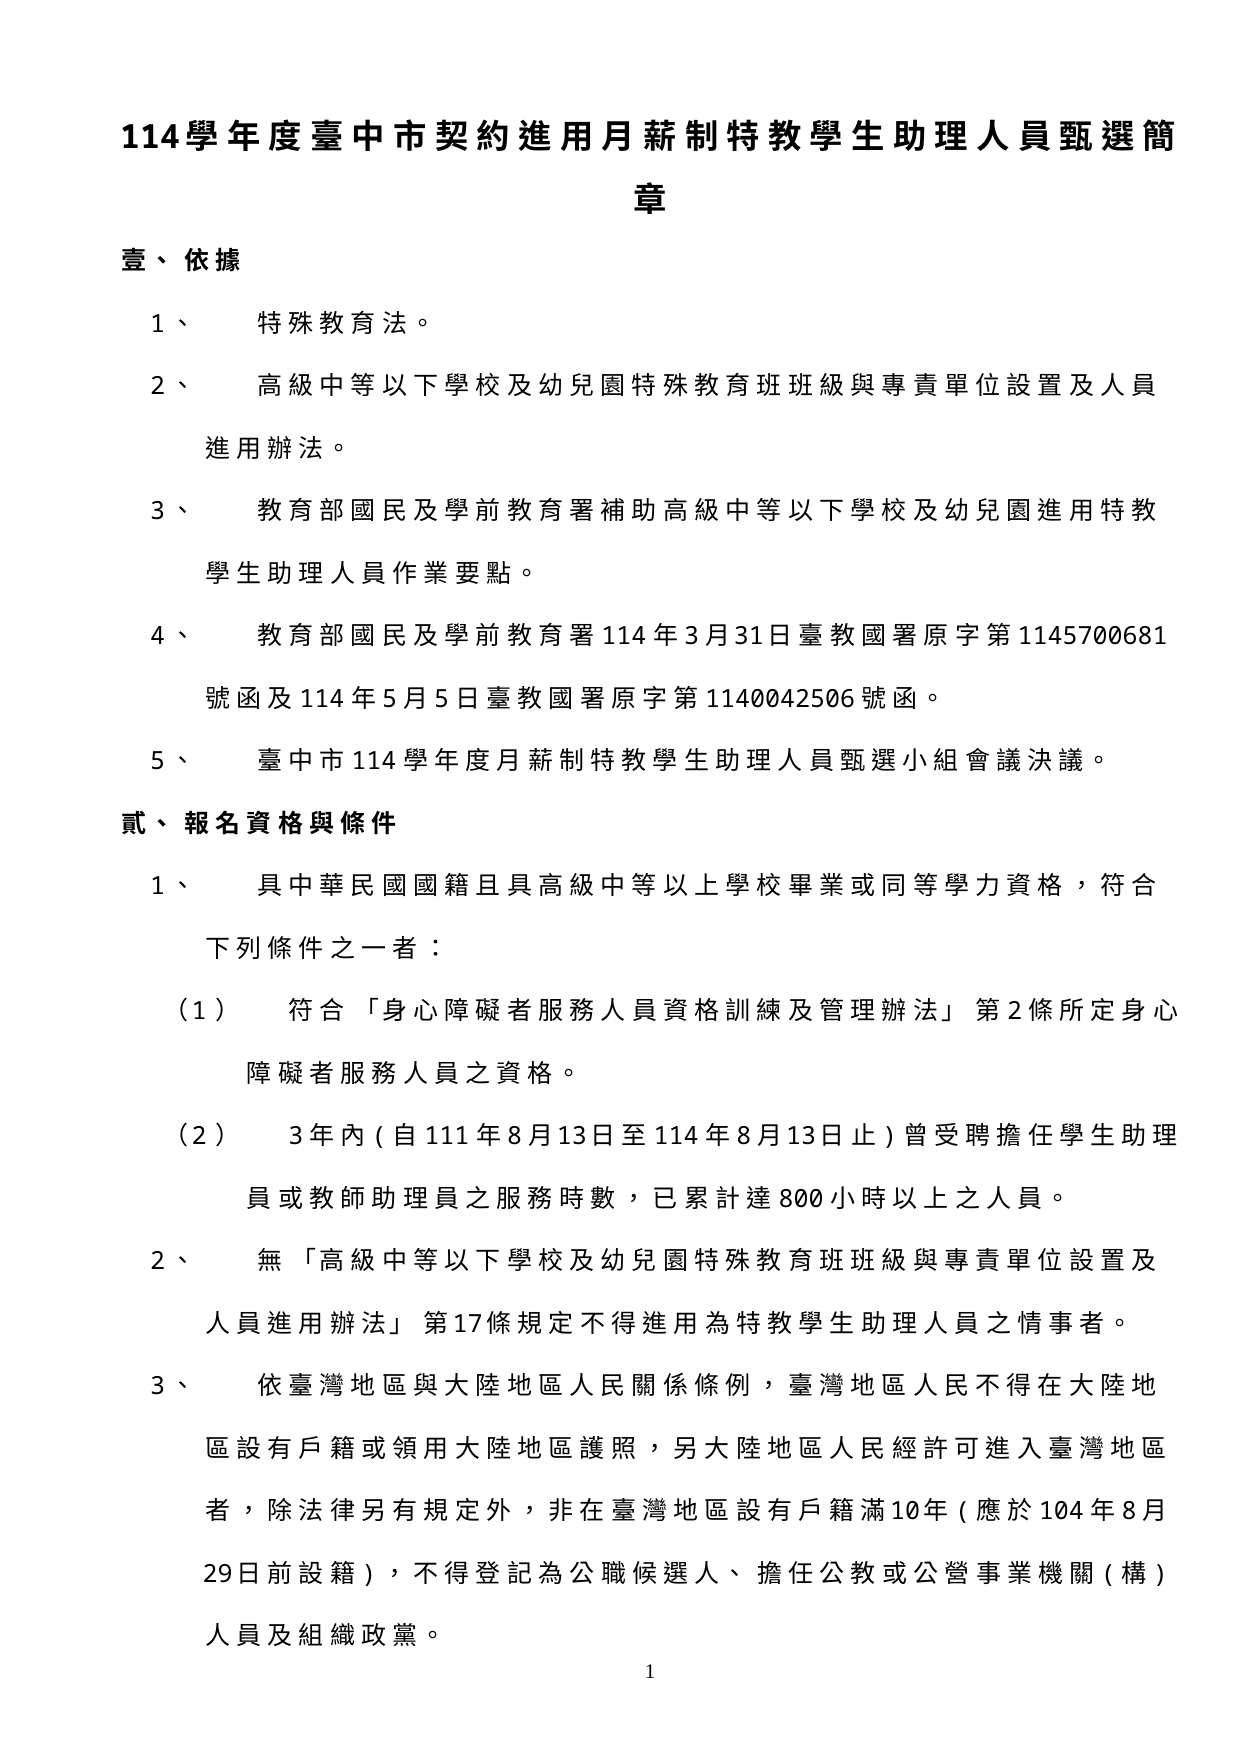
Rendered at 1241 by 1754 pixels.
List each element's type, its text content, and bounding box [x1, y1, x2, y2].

list 依臺灣地區與大陸地區人民關係條例，臺灣地區人民不得在大陸地區設有戶籍或領用大陸地區護照，另大陸地區人民經許可進入臺灣地區者，除法律另有規定外，非在臺灣地區設有戶籍滿10年(應於104年8月29日前設籍)，不得登記為公職候選人、擔任公教或公營事業機關(構)人員及組織政黨。 [148, 1342, 1181, 1655]
list 無「高級中等以下學校及幼兒園特殊教育班班級與專責單位設置及人員進用辦法」第17條規定不得進用為特教學生助理人員之情事者。 [148, 1217, 1181, 1342]
list 教育部國民及學前教育署114年3月31日臺教國署原字第1145700681號函及114年5月5日臺教國署原字第1140042506號函。 [148, 592, 1181, 717]
text 114學年度臺中市契約進用月薪制特教學生助理人員甄選簡章 [118, 92, 1181, 217]
list 高級中等以下學校及幼兒園特殊教育班班級與專責單位設置及人員進用辦法。 [148, 342, 1181, 467]
list 3年內(自111年8月13日至114年8月13日止)曾受聘擔任學生助理員或教師助理員之服務時數，已累計達800小時以上之人員。 [160, 1092, 1181, 1217]
list 符合「身心障礙者服務人員資格訓練及管理辦法」第2條所定身心障礙者服務人員之資格。 [160, 967, 1181, 1092]
text 貳、報名資格與條件 [118, 780, 1181, 842]
list 臺中市114學年度月薪制特教學生助理人員甄選小組會議決議。 [148, 717, 1181, 780]
list 特殊教育法。 [148, 280, 1181, 342]
list 教育部國民及學前教育署補助高級中等以下學校及幼兒園進用特教學生助理人員作業要點。 [148, 467, 1181, 592]
text 壹、依據 [118, 217, 1181, 280]
list 具中華民國國籍且具高級中等以上學校畢業或同等學力資格，符合下列條件之一者： [148, 842, 1181, 967]
